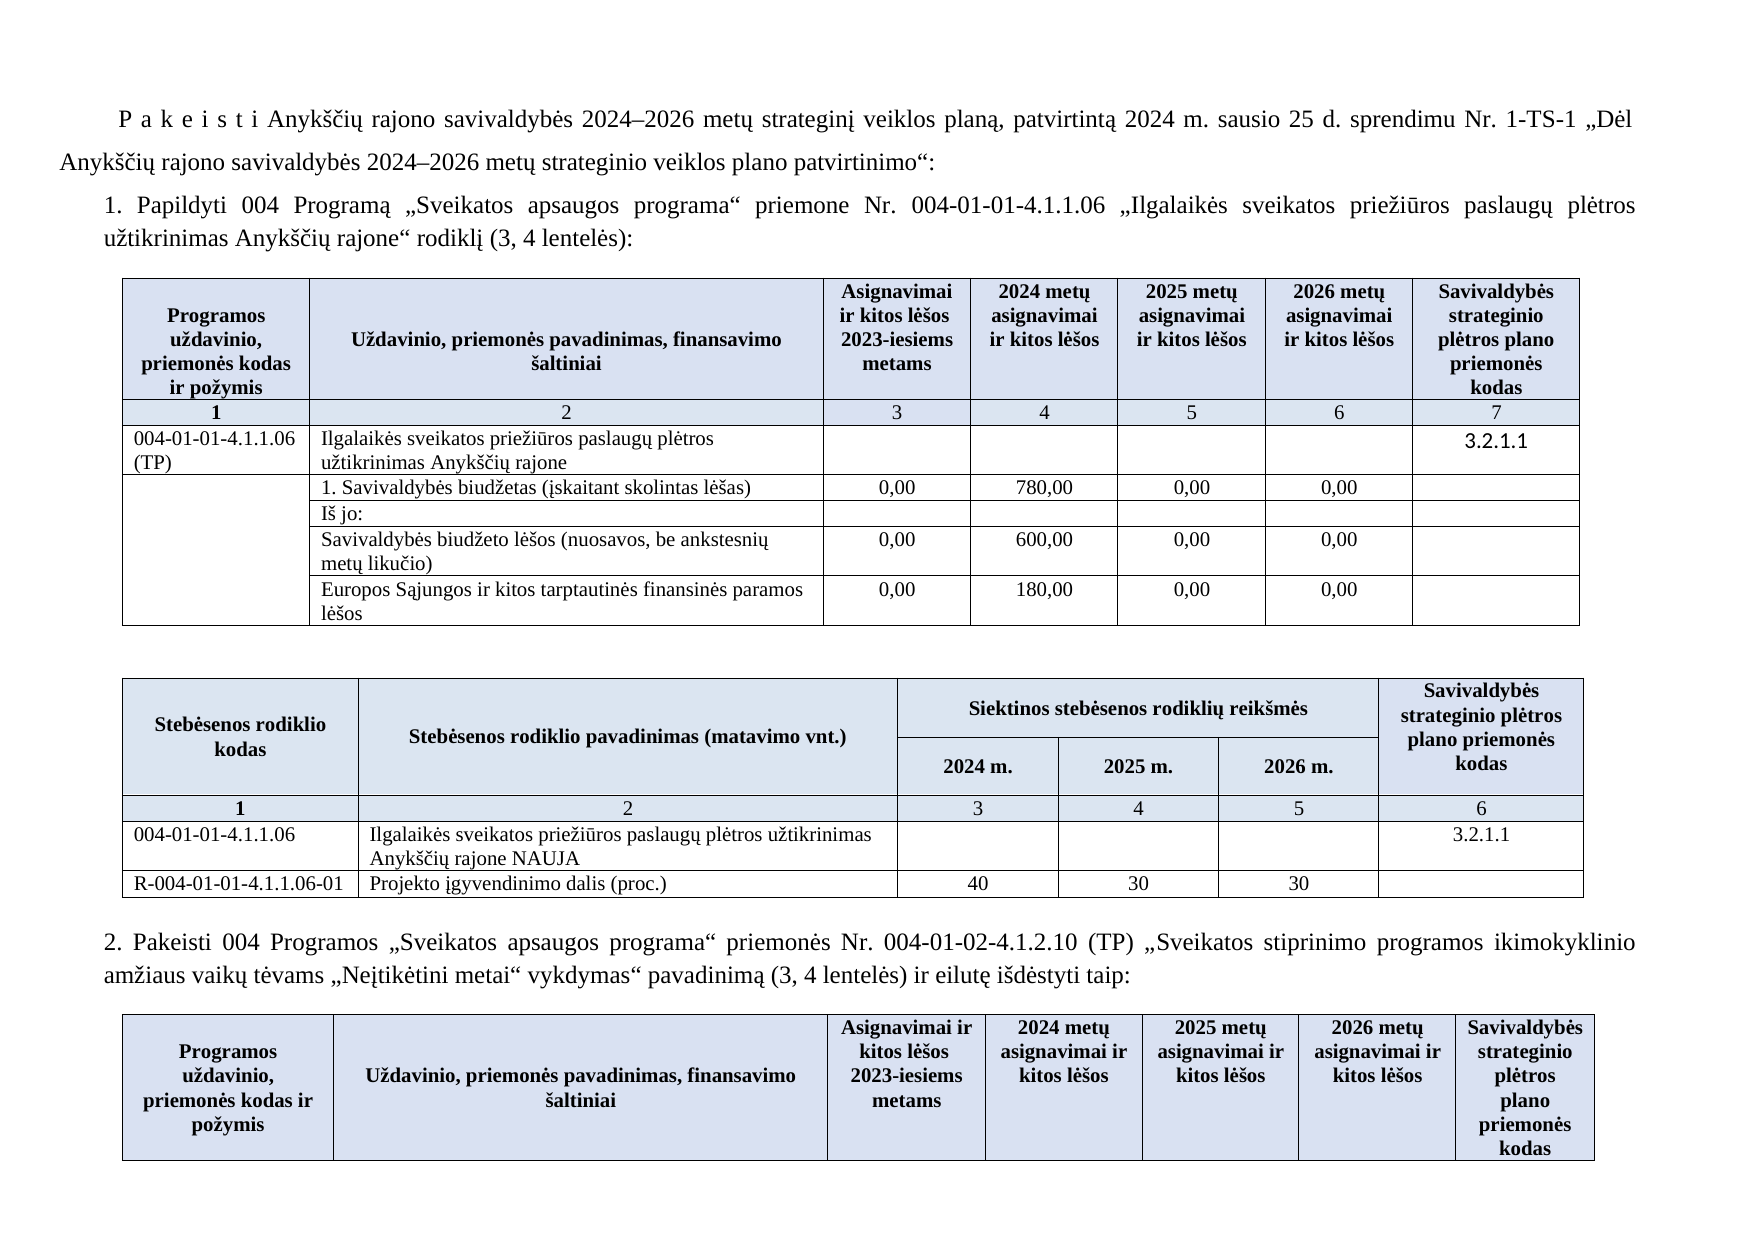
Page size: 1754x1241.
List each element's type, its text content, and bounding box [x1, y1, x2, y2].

table_cell 780,00 [971, 475, 1117, 500]
table_cell [1118, 501, 1265, 526]
table_header 2026 metų asignavimai ir kitos lėšos [1266, 279, 1412, 399]
table_cell 0,00 [824, 576, 970, 624]
table_cell 0,00 [1118, 475, 1265, 500]
table_cell 004-01-01-4.1.1.06 (TP) [123, 426, 309, 474]
table_cell 2025 m. [1059, 738, 1218, 794]
table_cell [1266, 501, 1412, 526]
table_cell [971, 501, 1117, 526]
table_cell 2026 m. [1219, 738, 1378, 794]
table_cell 3.2.1.1 [1413, 426, 1579, 474]
table_cell 0,00 [1118, 527, 1265, 575]
table_cell 0,00 [824, 475, 970, 500]
table_header Uždavinio, priemonės pavadinimas, finansavimo šaltiniai [310, 279, 823, 399]
table_cell 3 [824, 400, 970, 425]
table_cell 6 [1379, 796, 1583, 821]
table_header Programos uždavinio, priemonės kodas ir požymis [123, 1015, 333, 1160]
table_cell 0,00 [1266, 576, 1412, 624]
table_cell Ilgalaikės sveikatos priežiūros paslaugų plėtros užtikrinimas Anykščių rajone [310, 426, 823, 474]
table_cell [898, 822, 1058, 870]
table_cell Savivaldybės biudžeto lėšos (nuosavos, be ankstesnių metų likučio) [310, 527, 823, 575]
table_cell 30 [1219, 871, 1378, 897]
table_cell 004-01-01-4.1.1.06 [123, 822, 358, 870]
table_cell [1413, 576, 1579, 624]
table_cell 2024 m. [898, 738, 1058, 794]
table_cell 0,00 [1266, 527, 1412, 575]
table_cell Ilgalaikės sveikatos priežiūros paslaugų plėtros užtikrinimas Anykščių rajone NAUJA [359, 822, 897, 870]
text 2. Pakeisti 004 Programos „Sveikatos apsaugos programa“ priemonės Nr. 004-01-02-4.1.2.10 (TP) „Sveikatos stiprinimo programos ikimokyklinio amžiaus vaikų tėvams „Neįtikėtini metai“ vykdymas“ pavadinimą (3, 4 lentelės) ir eilutę išdėstyti taip: [103, 927, 1636, 988]
table_cell 1. Savivaldybės biudžetas (įskaitant skolintas lėšas) [310, 475, 823, 500]
table_cell 3.2.1.1 [1379, 822, 1583, 870]
table_cell 4 [971, 400, 1117, 425]
table_cell 6 [1266, 400, 1412, 425]
table_header Savivaldybės strateginio plėtros plano priemonės kodas [1456, 1015, 1594, 1160]
table_cell [1413, 501, 1579, 526]
table_header Stebėsenos rodiklio kodas [123, 679, 358, 794]
text P a k e i s t i Anykščių rajono savivaldybės 2024–2026 metų strateginį veiklos planą, patvirtintą 2024 m. sausio 25 d. sprendimu Nr. 1-TS-1 „Dėl Anykščių rajono savivaldybės 2024–2026 metų strateginio veiklos plano patvirtinimo“: [59, 104, 1636, 176]
table_cell 180,00 [971, 576, 1117, 624]
table_header 2024 metų asignavimai ir kitos lėšos [971, 279, 1117, 399]
table_cell 3 [898, 796, 1058, 821]
table_header 2024 metų asignavimai ir kitos lėšos [986, 1015, 1142, 1160]
table_cell [1266, 426, 1412, 474]
table_header Asignavimai ir kitos lėšos 2023-iesiems metams [824, 279, 970, 399]
table_cell 0,00 [1266, 475, 1412, 500]
table_header Stebėsenos rodiklio pavadinimas (matavimo vnt.) [359, 679, 897, 794]
table_header Programos uždavinio, priemonės kodas ir požymis [123, 279, 309, 399]
table_header Uždavinio, priemonės pavadinimas, finansavimo šaltiniai [334, 1015, 827, 1160]
table_cell 2 [310, 400, 823, 425]
table_cell [1059, 822, 1218, 870]
table_cell 1 [123, 796, 358, 821]
table_cell [1379, 871, 1583, 897]
table_header 2025 metų asignavimai ir kitos lėšos [1118, 279, 1265, 399]
table_cell [824, 426, 970, 474]
table_cell 0,00 [1118, 576, 1265, 624]
table_header Asignavimai ir kitos lėšos 2023-iesiems metams [828, 1015, 985, 1160]
table_cell Europos Sąjungos ir kitos tarptautinės finansinės paramos lėšos [310, 576, 823, 624]
table_cell 30 [1059, 871, 1218, 897]
table_header Savivaldybės strateginio plėtros plano priemonės kodas [1413, 279, 1579, 399]
table_cell [1413, 475, 1579, 500]
table_cell 5 [1219, 796, 1378, 821]
table_cell 4 [1059, 796, 1218, 821]
table_cell [1118, 426, 1265, 474]
table_cell Iš jo: [310, 501, 823, 526]
table_cell [123, 475, 309, 624]
table_cell 2 [359, 796, 897, 821]
table_cell [971, 426, 1117, 474]
table_cell 40 [898, 871, 1058, 897]
table_header 2025 metų asignavimai ir kitos lėšos [1143, 1015, 1298, 1160]
table_header 2026 metų asignavimai ir kitos lėšos [1299, 1015, 1455, 1160]
table_cell 1 [123, 400, 309, 425]
table_header Savivaldybės strateginio plėtros plano priemonės kodas [1379, 679, 1583, 794]
table_cell 0,00 [824, 527, 970, 575]
table_cell 5 [1118, 400, 1265, 425]
table_cell R-004-01-01-4.1.1.06-01 [123, 871, 358, 897]
table_header Siektinos stebėsenos rodiklių reikšmės [898, 679, 1378, 737]
text 1. Papildyti 004 Programą „Sveikatos apsaugos programa“ priemone Nr. 004-01-01-4.1.1.06 „Ilgalaikės sveikatos priežiūros paslaugų plėtros užtikrinimas Anykščių rajone“ rodiklį (3, 4 lentelės): [103, 190, 1636, 252]
table_cell 600,00 [971, 527, 1117, 575]
table_cell 7 [1413, 400, 1579, 425]
table_cell [824, 501, 970, 526]
table_cell [1413, 527, 1579, 575]
table_cell Projekto įgyvendinimo dalis (proc.) [359, 871, 897, 897]
table_cell [1219, 822, 1378, 870]
